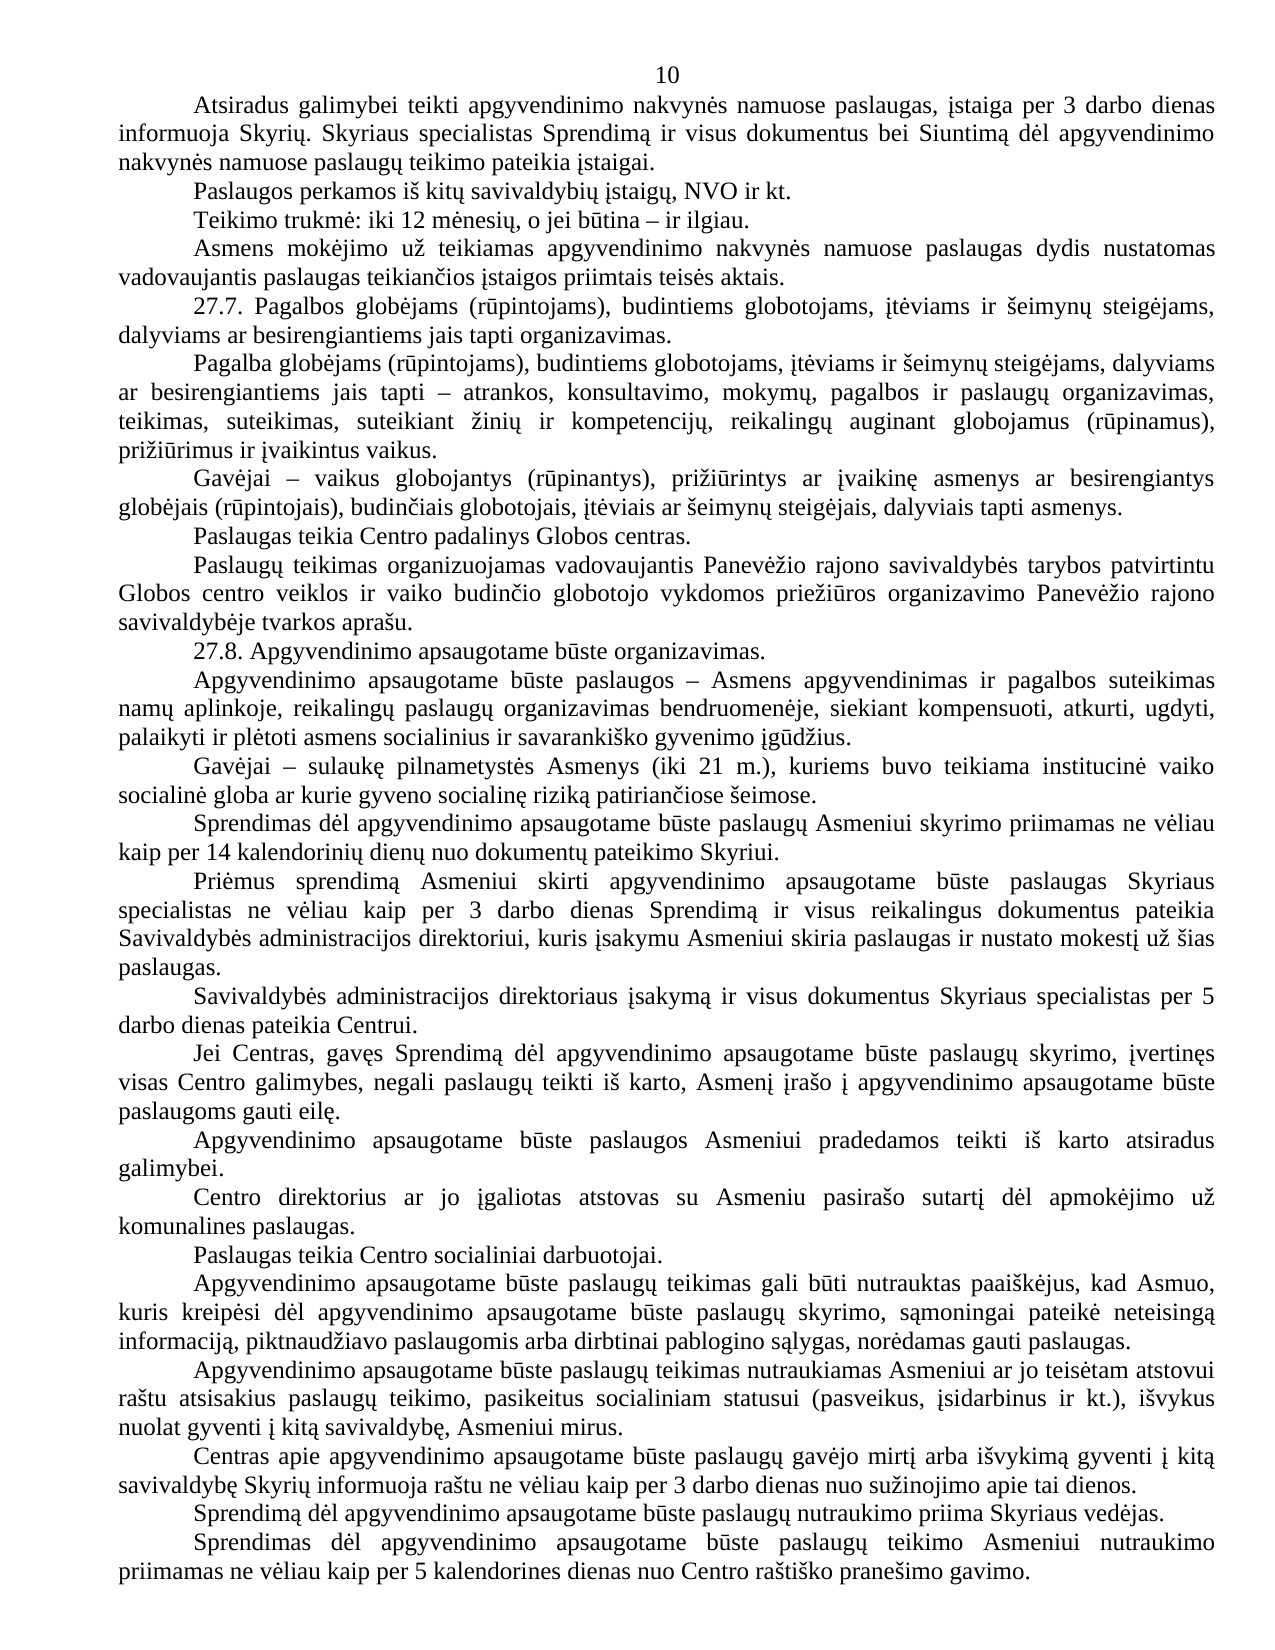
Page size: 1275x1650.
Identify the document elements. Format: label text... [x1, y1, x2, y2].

text Apgyvendinimo apsaugotame būste paslaugos Asmeniui pradedamos teikti iš karto atsiradus galimybei. [118, 1125, 1216, 1182]
text Apgyvendinimo apsaugotame būste paslaugų teikimas nutraukiamas Asmeniui ar jo teisėtam atstovui raštu atsisakius paslaugų teikimo, pasikeitus socialiniam statusui (pasveikus, įsidarbinus ir kt.), išvykus nuolat gyventi į kitą savivaldybę, Asmeniui mirus. [118, 1355, 1216, 1441]
text Atsiradus galimybei teikti apgyvendinimo nakvynės namuose paslaugas, įstaiga per 3 darbo dienas informuoja Skyrių. Skyriaus specialistas Sprendimą ir visus dokumentus bei Siuntimą dėl apgyvendinimo nakvynės namuose paslaugų teikimo pateikia įstaigai. [118, 90, 1216, 176]
text Paslaugas teikia Centro padalinys Globos centras. [118, 521, 1216, 550]
text Savivaldybės administracijos direktoriaus įsakymą ir visus dokumentus Skyriaus specialistas per 5 darbo dienas pateikia Centrui. [118, 981, 1216, 1038]
text Gavėjai – vaikus globojantys (rūpinantys), prižiūrintys ar įvaikinę asmenys ar besirengiantys globėjais (rūpintojais), budinčiais globotojais, įtėviais ar šeimynų steigėjais, dalyviais tapti asmenys. [118, 463, 1216, 521]
text Pagalba globėjams (rūpintojams), budintiems globotojams, įtėviams ir šeimynų steigėjams, dalyviams ar besirengiantiems jais tapti – atrankos, konsultavimo, mokymų, pagalbos ir paslaugų organizavimas, teikimas, suteikimas, suteikiant žinių ir kompetencijų, reikalingų auginant globojamus (rūpinamus), prižiūrimus ir įvaikintus vaikus. [118, 348, 1216, 463]
text 27.8. Apgyvendinimo apsaugotame būste organizavimas. [118, 636, 1216, 665]
text Sprendimas dėl apgyvendinimo apsaugotame būste paslaugų Asmeniui skyrimo priimamas ne vėliau kaip per 14 kalendorinių dienų nuo dokumentų pateikimo Skyriui. [118, 808, 1216, 866]
text Jei Centras, gavęs Sprendimą dėl apgyvendinimo apsaugotame būste paslaugų skyrimo, įvertinęs visas Centro galimybes, negali paslaugų teikti iš karto, Asmenį įrašo į apgyvendinimo apsaugotame būste paslaugoms gauti eilę. [118, 1038, 1216, 1125]
text Centro direktorius ar jo įgaliotas atstovas su Asmeniu pasirašo sutartį dėl apmokėjimo už komunalines paslaugas. [118, 1182, 1216, 1240]
text Apgyvendinimo apsaugotame būste paslaugų teikimas gali būti nutrauktas paaiškėjus, kad Asmuo, kuris kreipėsi dėl apgyvendinimo apsaugotame būste paslaugų skyrimo, sąmoningai pateikė neteisingą informaciją, piktnaudžiavo paslaugomis arba dirbtinai pablogino sąlygas, norėdamas gauti paslaugas. [118, 1268, 1216, 1355]
text 27.7. Pagalbos globėjams (rūpintojams), budintiems globotojams, įtėviams ir šeimynų steigėjams, dalyviams ar besirengiantiems jais tapti organizavimas. [118, 291, 1216, 348]
text Priėmus sprendimą Asmeniui skirti apgyvendinimo apsaugotame būste paslaugas Skyriaus specialistas ne vėliau kaip per 3 darbo dienas Sprendimą ir visus reikalingus dokumentus pateikia Savivaldybės administracijos direktoriui, kuris įsakymu Asmeniui skiria paslaugas ir nustato mokestį už šias paslaugas. [118, 866, 1216, 981]
text Apgyvendinimo apsaugotame būste paslaugos – Asmens apgyvendinimas ir pagalbos suteikimas namų aplinkoje, reikalingų paslaugų organizavimas bendruomenėje, siekiant kompensuoti, atkurti, ugdyti, palaikyti ir plėtoti asmens socialinius ir savarankiško gyvenimo įgūdžius. [118, 665, 1216, 751]
text Sprendimą dėl apgyvendinimo apsaugotame būste paslaugų nutraukimo priima Skyriaus vedėjas. [118, 1498, 1216, 1527]
text Asmens mokėjimo už teikiamas apgyvendinimo nakvynės namuose paslaugas dydis nustatomas vadovaujantis paslaugas teikiančios įstaigos priimtais teisės aktais. [118, 233, 1216, 291]
text Gavėjai – sulaukę pilnametystės Asmenys (iki 21 m.), kuriems buvo teikiama institucinė vaiko socialinė globa ar kurie gyveno socialinę riziką patiriančiose šeimose. [118, 751, 1216, 808]
text Paslaugos perkamos iš kitų savivaldybių įstaigų, NVO ir kt. [118, 176, 1216, 205]
text Sprendimas dėl apgyvendinimo apsaugotame būste paslaugų teikimo Asmeniui nutraukimo priimamas ne vėliau kaip per 5 kalendorines dienas nuo Centro raštiško pranešimo gavimo. [118, 1527, 1216, 1585]
text Paslaugas teikia Centro socialiniai darbuotojai. [118, 1240, 1216, 1268]
text Teikimo trukmė: iki 12 mėnesių, o jei būtina – ir ilgiau. [118, 205, 1216, 233]
text Centras apie apgyvendinimo apsaugotame būste paslaugų gavėjo mirtį arba išvykimą gyventi į kitą savivaldybę Skyrių informuoja raštu ne vėliau kaip per 3 darbo dienas nuo sužinojimo apie tai dienos. [118, 1441, 1216, 1498]
text Paslaugų teikimas organizuojamas vadovaujantis Panevėžio rajono savivaldybės tarybos patvirtintu Globos centro veiklos ir vaiko budinčio globotojo vykdomos priežiūros organizavimo Panevėžio rajono savivaldybėje tvarkos aprašu. [118, 550, 1216, 636]
